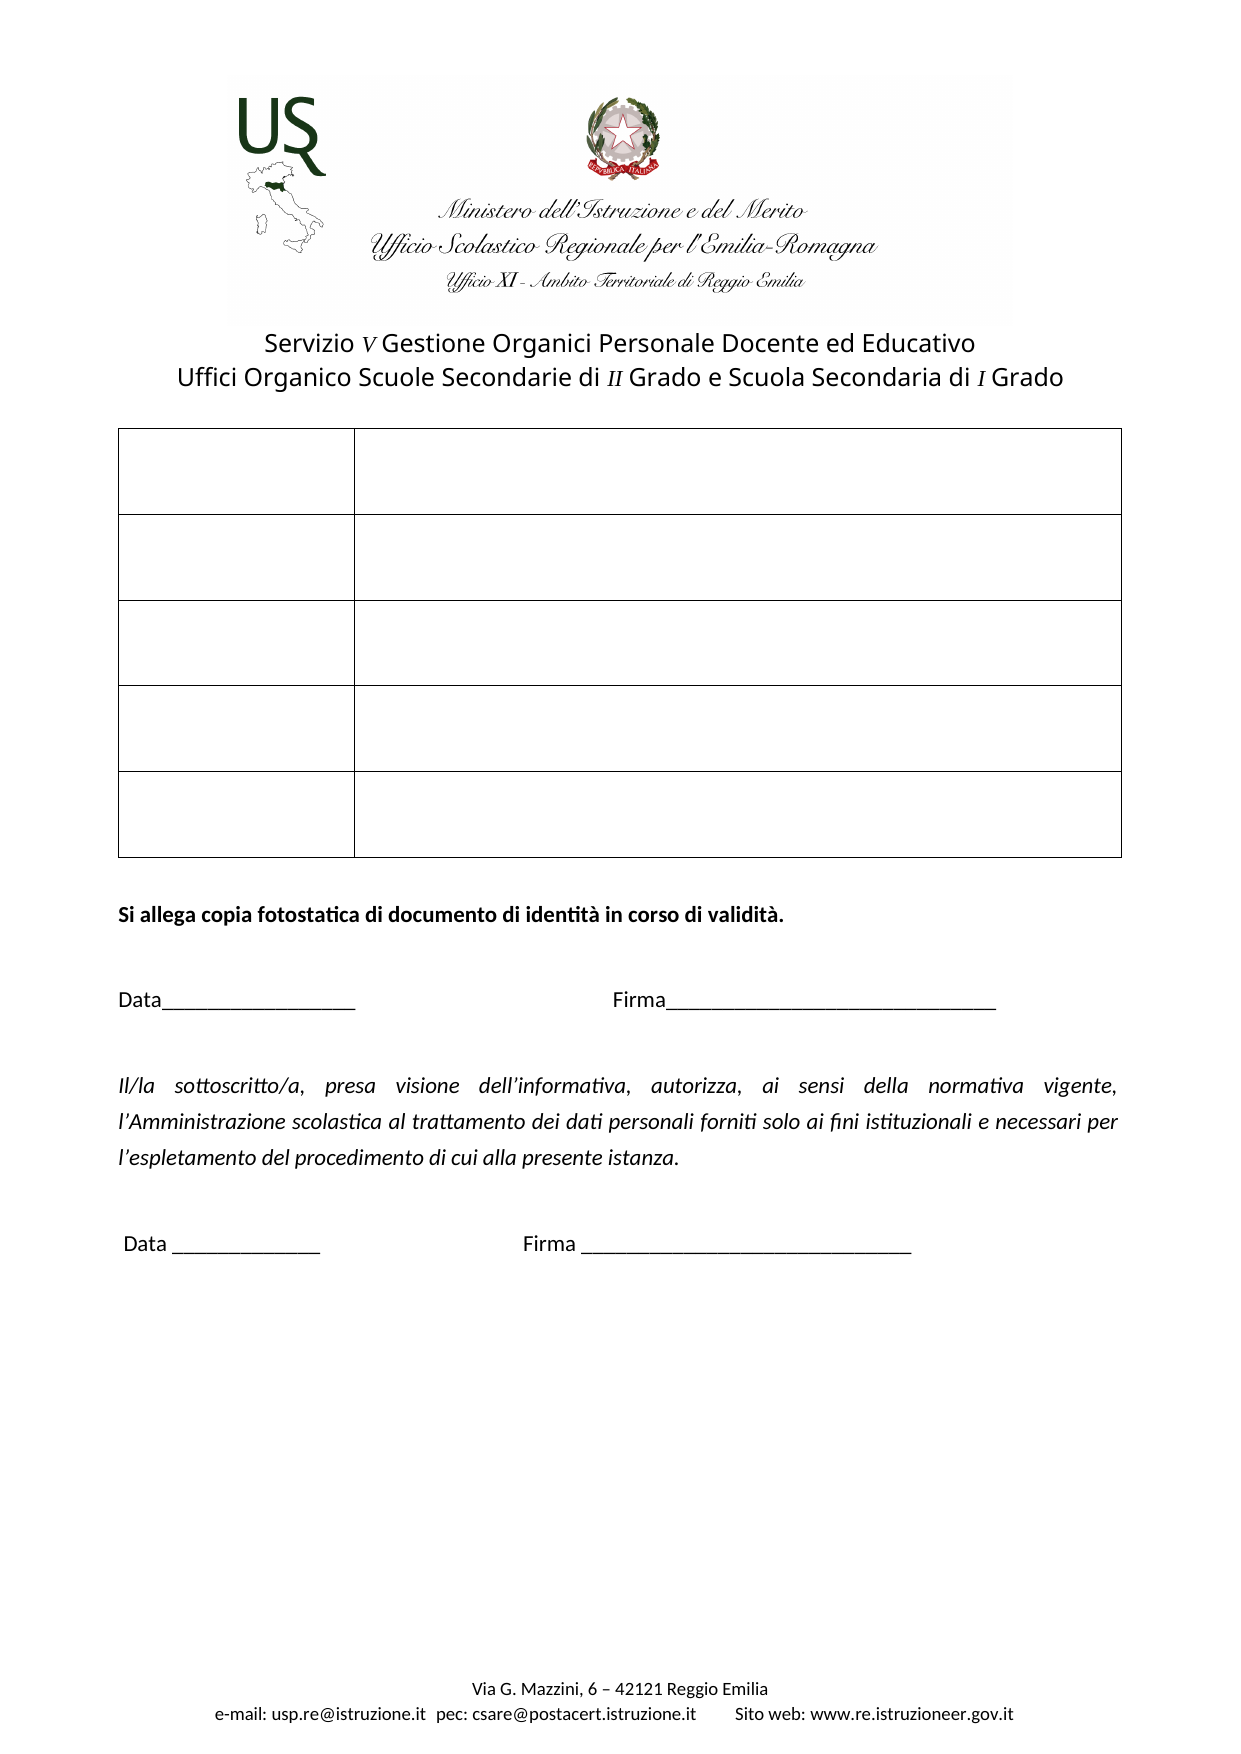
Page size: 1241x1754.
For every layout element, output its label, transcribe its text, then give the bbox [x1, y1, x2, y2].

table_cell [355, 515, 1121, 599]
table_cell [119, 429, 354, 514]
table_cell [355, 686, 1121, 771]
table_cell [119, 772, 354, 857]
table_cell [119, 686, 354, 771]
text Data_________________ Firma_____________________________ [118, 986, 1122, 1014]
table_cell [119, 601, 354, 685]
table_cell [355, 601, 1121, 685]
table_cell [355, 429, 1121, 514]
text Data _____________ Firma _____________________________ [118, 1229, 1122, 1257]
picture [262, 75, 1015, 327]
table_cell [119, 515, 354, 599]
text Si allega copia fotostatica di documento di identità in corso di validità. [118, 900, 1122, 928]
table_cell [355, 772, 1121, 857]
text Il/la sottoscritto/a, presa visione dell’informativa, autorizza, ai sensi della normativa vigente, l’Amministrazione scolastica al trattamento dei dati personali forniti solo ai fini istituzionali e necessari per l’espletamento del procedimento di cui alla presente istanza. [118, 1071, 1122, 1172]
